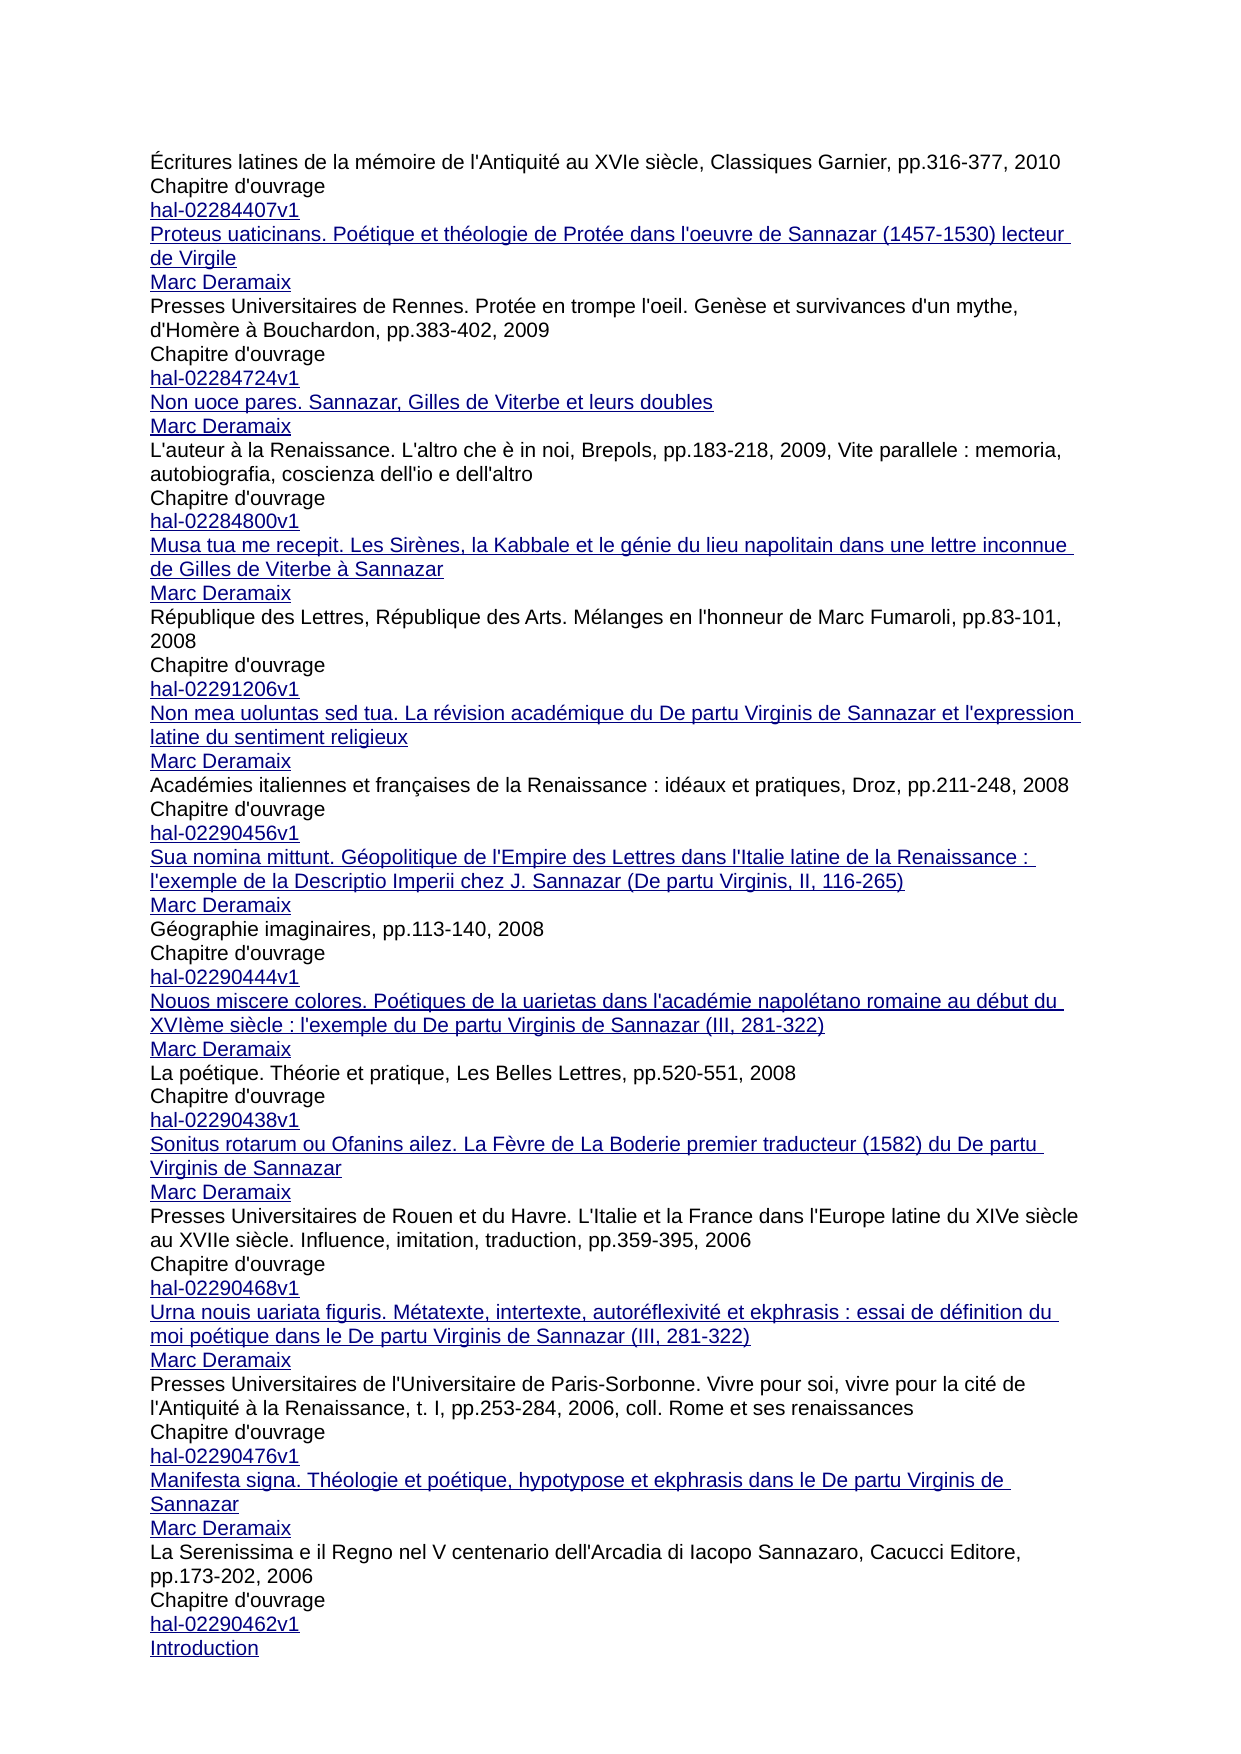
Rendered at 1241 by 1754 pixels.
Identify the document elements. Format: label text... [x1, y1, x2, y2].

table_cell Non uoce pares. Sannazar, Gilles de Viterbe et leurs doubles Marc Deramaix L'auteur à la Renaissance. L'altro che è in noi, Brepols, pp.183-218, 2009, Vite parallele : memoria, autobiografia, coscienza dell'io e dell'altro Chapitre d'ouvrage hal-02284800v1 [150, 390, 1090, 533]
table_cell Écritures latines de la mémoire de l'Antiquité au XVIe siècle, Classiques Garnier, pp.316-377, 2010 Chapitre d'ouvrage hal-02284407v1 [150, 150, 1090, 222]
table_cell Manifesta signa. Théologie et poétique, hypotypose et ekphrasis dans le De partu Virginis de Sannazar Marc Deramaix La Serenissima e il Regno nel V centenario dell'Arcadia di Iacopo Sannazaro, Cacucci Editore, pp.173-202, 2006 Chapitre d'ouvrage hal-02290462v1 [150, 1468, 1090, 1635]
table_cell Proteus uaticinans. Poétique et théologie de Protée dans l'oeuvre de Sannazar (1457-1530) lecteur de Virgile Marc Deramaix Presses Universitaires de Rennes. Protée en trompe l'oeil. Genèse et survivances d'un mythe, d'Homère à Bouchardon, pp.383-402, 2009 Chapitre d'ouvrage hal-02284724v1 [150, 222, 1090, 389]
table_cell Nouos miscere colores. Poétiques de la uarietas dans l'académie napolétano romaine au début du XVIème siècle : l'exemple du De partu Virginis de Sannazar (III, 281-322) Marc Deramaix La poétique. Théorie et pratique, Les Belles Lettres, pp.520-551, 2008 Chapitre d'ouvrage hal-02290438v1 [150, 989, 1090, 1132]
table_cell Non mea uoluntas sed tua. La révision académique du De partu Virginis de Sannazar et l'expression latine du sentiment religieux Marc Deramaix Académies italiennes et françaises de la Renaissance : idéaux et pratiques, Droz, pp.211-248, 2008 Chapitre d'ouvrage hal-02290456v1 [150, 701, 1090, 845]
table_cell Urna nouis uariata figuris. Métatexte, intertexte, autoréflexivité et ekphrasis : essai de définition du moi poétique dans le De partu Virginis de Sannazar (III, 281-322) Marc Deramaix Presses Universitaires de l'Universitaire de Paris-Sorbonne. Vivre pour soi, vivre pour la cité de l'Antiquité à la Renaissance, t. I, pp.253-284, 2006, coll. Rome et ses renaissances Chapitre d'ouvrage hal-02290476v1 [150, 1300, 1090, 1468]
table_cell Sonitus rotarum ou Ofanins ailez. La Fèvre de La Boderie premier traducteur (1582) du De partu Virginis de Sannazar Marc Deramaix Presses Universitaires de Rouen et du Havre. L'Italie et la France dans l'Europe latine du XIVe siècle au XVIIe siècle. Influence, imitation, traduction, pp.359-395, 2006 Chapitre d'ouvrage hal-02290468v1 [150, 1132, 1090, 1300]
table_cell Sua nomina mittunt. Géopolitique de l'Empire des Lettres dans l'Italie latine de la Renaissance : l'exemple de la Descriptio Imperii chez J. Sannazar (De partu Virginis, II, 116-265) Marc Deramaix Géographie imaginaires, pp.113-140, 2008 Chapitre d'ouvrage hal-02290444v1 [150, 845, 1090, 988]
table_cell Introduction [150, 1635, 1090, 1659]
table_cell Musa tua me recepit. Les Sirènes, la Kabbale et le génie du lieu napolitain dans une lettre inconnue de Gilles de Viterbe à Sannazar Marc Deramaix République des Lettres, République des Arts. Mélanges en l'honneur de Marc Fumaroli, pp.83-101, 2008 Chapitre d'ouvrage hal-02291206v1 [150, 533, 1090, 701]
